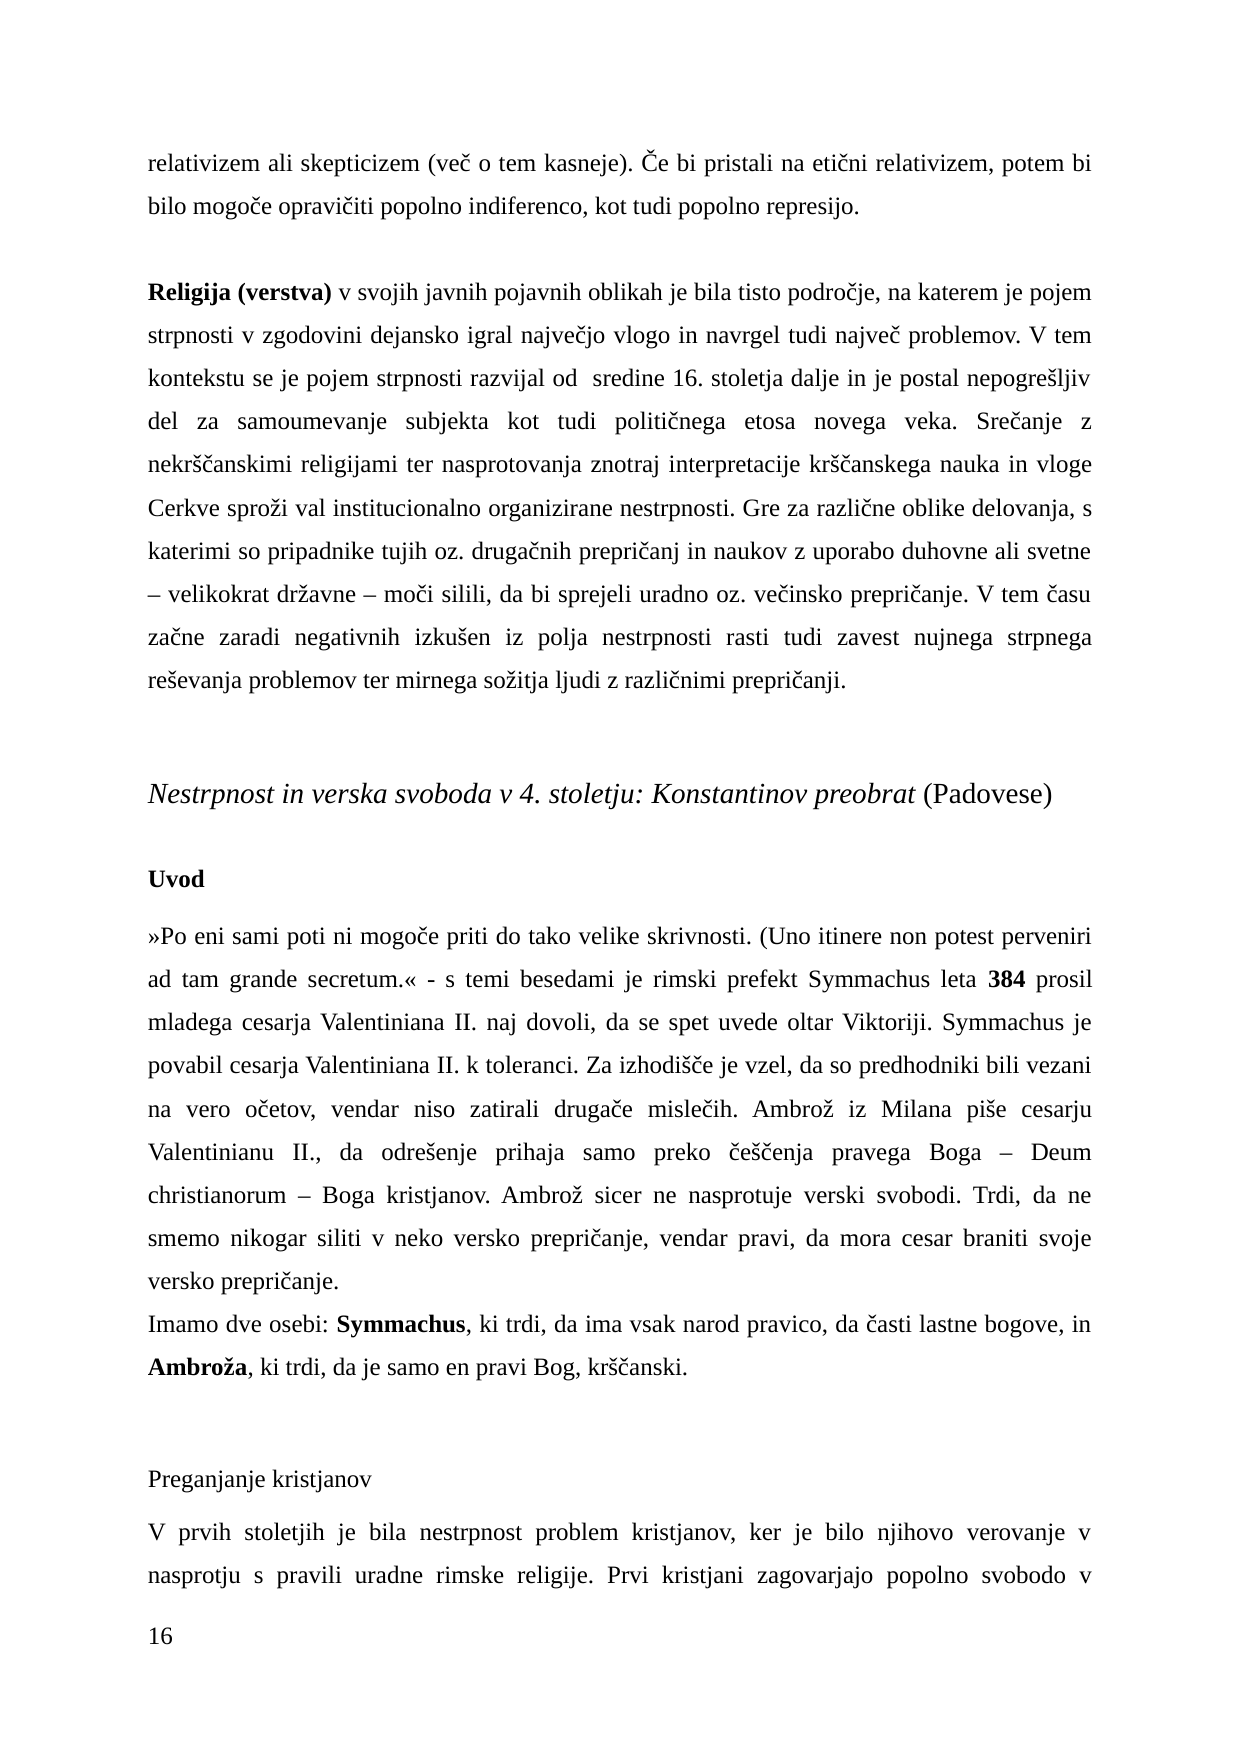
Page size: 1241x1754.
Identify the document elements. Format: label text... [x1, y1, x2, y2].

subtitle Nestrpnost in verska svoboda v 4. stoletju: Konstantinov preobrat (Padovese) [148, 776, 1093, 810]
subtitle Uvod [148, 864, 1093, 892]
text relativizem ali skepticizem (več o tem kasneje). Če bi pristali na etični relativizem, potem bi bilo mogoče opravičiti popolno indiferenco, kot tudi popolno represijo. [148, 148, 1093, 219]
text »Po eni sami poti ni mogoče priti do tako velike skrivnosti. (Uno itinere non potest perveniri ad tam grande secretum.« - s temi besedami je rimski prefekt Symmachus leta 384 prosil mladega cesarja Valentiniana II. naj dovoli, da se spet uvede oltar Viktoriji. Symmachus je povabil cesarja Valentiniana II. k toleranci. Za izhodišče je vzel, da so predhodniki bili vezani na vero očetov, vendar niso zatirali drugače mislečih. Ambrož iz Milana piše cesarju Valentinianu II., da odrešenje prihaja samo preko češčenja pravega Boga – Deum christianorum – Boga kristjanov. Ambrož sicer ne nasprotuje verski svobodi. Trdi, da ne smemo nikogar siliti v neko versko prepričanje, vendar pravi, da mora cesar braniti svoje versko prepričanje. [148, 921, 1093, 1295]
text Imamo dve osebi: Symmachus, ki trdi, da ima vsak narod pravico, da časti lastne bogove, in Ambroža, ki trdi, da je samo en pravi Bog, krščanski. [148, 1309, 1093, 1381]
subtitle Preganjanje kristjanov [148, 1464, 1093, 1492]
text Religija (verstva) v svojih javnih pojavnih oblikah je bila tisto področje, na katerem je pojem strpnosti v zgodovini dejansko igral največjo vlogo in navrgel tudi največ problemov. V tem kontekstu se je pojem strpnosti razvijal od sredine 16. stoletja dalje in je postal nepogrešljiv del za samoumevanje subjekta kot tudi političnega etosa novega veka. Srečanje z nekrščanskimi religijami ter nasprotovanja znotraj interpretacije krščanskega nauka in vloge Cerkve sproži val institucionalno organizirane nestrpnosti. Gre za različne oblike delovanja, s katerimi so pripadnike tujih oz. drugačnih prepričanj in naukov z uporabo duhovne ali svetne – velikokrat državne – moči silili, da bi sprejeli uradno oz. večinsko prepričanje. V tem času začne zaradi negativnih izkušen iz polja nestrpnosti rasti tudi zavest nujnega strpnega reševanja problemov ter mirnega sožitja ljudi z različnimi prepričanji. [148, 277, 1093, 694]
text V prvih stoletjih je bila nestrpnost problem kristjanov, ker je bilo njihovo verovanje v nasprotju s pravili uradne rimske religije. Prvi kristjani zagovarjajo popolno svobodo v [148, 1517, 1093, 1589]
